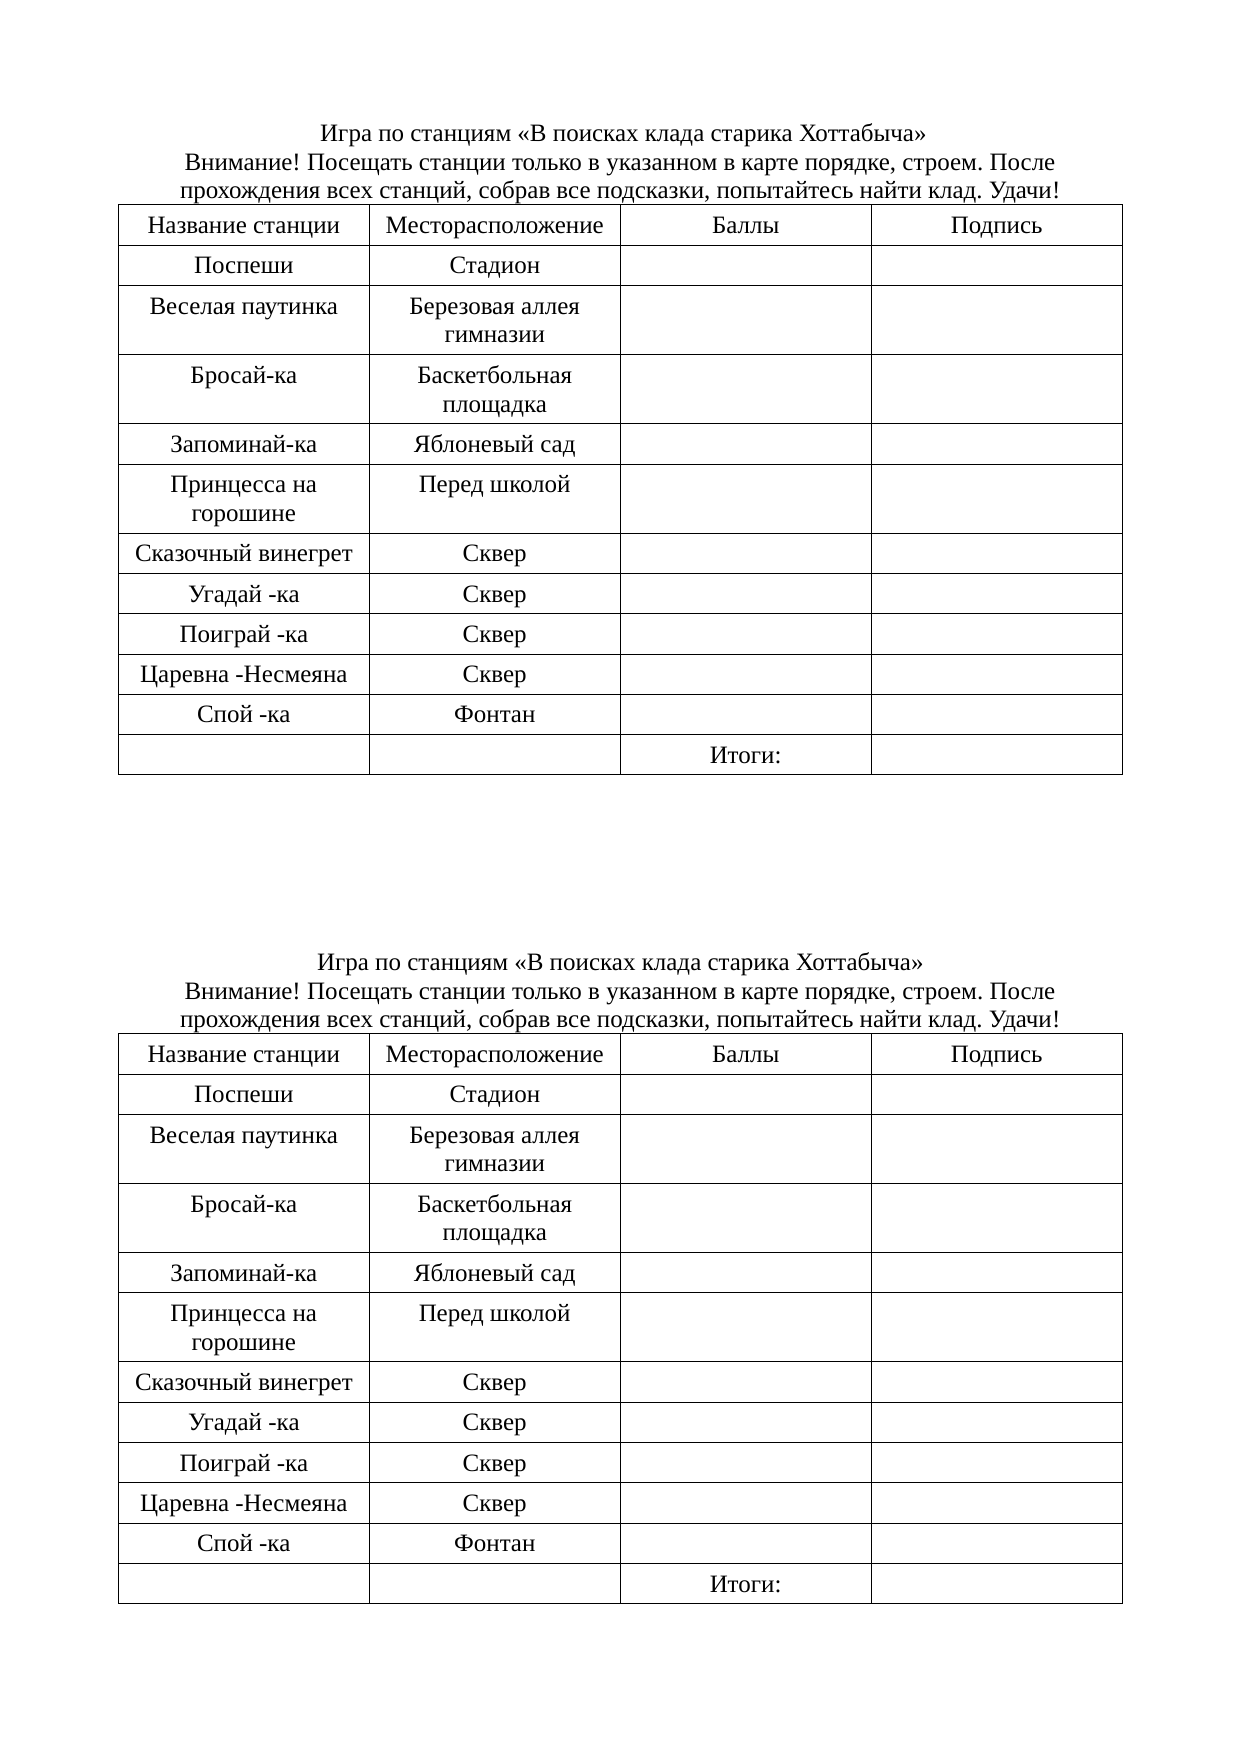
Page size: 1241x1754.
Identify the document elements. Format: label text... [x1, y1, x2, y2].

table_cell [621, 286, 871, 354]
table_cell Фонтан [370, 695, 620, 734]
table_cell Итоги: [621, 735, 871, 774]
table_cell Сквер [370, 574, 620, 613]
table_cell [872, 1253, 1122, 1292]
table_cell Запоминай-ка [119, 1253, 369, 1292]
table_cell Баскетбольная площадка [370, 355, 620, 423]
table_cell [621, 1524, 871, 1563]
table_cell Поиграй -ка [119, 1443, 369, 1482]
table_cell [872, 735, 1122, 774]
table_cell [872, 286, 1122, 354]
table_cell Принцесса на горошине [119, 1293, 369, 1361]
table_cell Спой -ка [119, 1524, 369, 1563]
table_cell Бросай-ка [119, 1184, 369, 1252]
table_cell Веселая паутинка [119, 1115, 369, 1183]
table_cell Перед школой [370, 1293, 620, 1361]
table_cell [872, 1293, 1122, 1361]
table_cell [872, 1524, 1122, 1563]
table_cell [872, 655, 1122, 694]
table_header Название станции [119, 1034, 369, 1073]
text Внимание! Посещать станции только в указанном в карте порядке, строем. После прохождения всех станций, собрав все подсказки, попытайтесь найти клад. Удачи! [118, 976, 1122, 1033]
table_cell [621, 614, 871, 653]
table_cell [621, 1253, 871, 1292]
table_cell Сквер [370, 1483, 620, 1523]
table_cell [872, 1362, 1122, 1402]
table_cell Запоминай-ка [119, 424, 369, 463]
table_cell Царевна -Несмеяна [119, 655, 369, 694]
table_cell [872, 1483, 1122, 1523]
table_cell [621, 424, 871, 463]
table_cell [872, 355, 1122, 423]
table_cell [621, 355, 871, 423]
table_cell [119, 1564, 369, 1603]
table_header Баллы [621, 1034, 871, 1073]
table_cell [621, 1362, 871, 1402]
table_cell Баскетбольная площадка [370, 1184, 620, 1252]
table_header Название станции [119, 205, 369, 245]
table_cell Стадион [370, 1075, 620, 1114]
table_cell Перед школой [370, 465, 620, 532]
table_cell [621, 655, 871, 694]
table_cell [872, 1184, 1122, 1252]
text Игра по станциям «В поисках клада старика Хоттабыча» [118, 118, 1122, 147]
table_cell Сквер [370, 534, 620, 573]
table_cell [872, 246, 1122, 285]
table_cell [621, 246, 871, 285]
table_cell [872, 1564, 1122, 1603]
table_cell Сквер [370, 1403, 620, 1442]
table_cell Березовая аллея гимназии [370, 286, 620, 354]
table_cell [621, 695, 871, 734]
table_cell Стадион [370, 246, 620, 285]
table_cell [872, 695, 1122, 734]
table_cell Поспеши [119, 1075, 369, 1114]
table_cell [872, 1075, 1122, 1114]
table_cell Яблоневый сад [370, 1253, 620, 1292]
table_cell [872, 1115, 1122, 1183]
text Внимание! Посещать станции только в указанном в карте порядке, строем. После прохождения всех станций, собрав все подсказки, попытайтесь найти клад. Удачи! [118, 147, 1122, 204]
table_cell Угадай -ка [119, 1403, 369, 1442]
table_cell Березовая аллея гимназии [370, 1115, 620, 1183]
table_cell Сквер [370, 1362, 620, 1402]
table_header Баллы [621, 205, 871, 245]
table_header Подпись [872, 1034, 1122, 1073]
table_cell Поспеши [119, 246, 369, 285]
table_cell Сказочный винегрет [119, 1362, 369, 1402]
table_cell Итоги: [621, 1564, 871, 1603]
table_cell [872, 465, 1122, 532]
text Игра по станциям «В поисках клада старика Хоттабыча» [118, 947, 1122, 976]
table_cell [872, 534, 1122, 573]
table_cell Сквер [370, 614, 620, 653]
table_cell [370, 1564, 620, 1603]
table_cell [872, 574, 1122, 613]
table_cell Сказочный винегрет [119, 534, 369, 573]
table_cell Бросай-ка [119, 355, 369, 423]
table_cell Спой -ка [119, 695, 369, 734]
table_cell [621, 1293, 871, 1361]
table_cell [621, 1184, 871, 1252]
table_cell [621, 1403, 871, 1442]
table_header Месторасположение [370, 205, 620, 245]
table_cell [621, 534, 871, 573]
table_cell Фонтан [370, 1524, 620, 1563]
table_cell [621, 1443, 871, 1482]
table_cell [872, 424, 1122, 463]
table_header Месторасположение [370, 1034, 620, 1073]
table_cell [621, 1483, 871, 1523]
table_cell Яблоневый сад [370, 424, 620, 463]
table_cell Поиграй -ка [119, 614, 369, 653]
table_cell Царевна -Несмеяна [119, 1483, 369, 1523]
table_cell [621, 1075, 871, 1114]
table_cell Веселая паутинка [119, 286, 369, 354]
table_cell [370, 735, 620, 774]
table_cell [872, 1443, 1122, 1482]
table_cell Сквер [370, 655, 620, 694]
table_cell [621, 465, 871, 532]
table_cell [621, 1115, 871, 1183]
table_header Подпись [872, 205, 1122, 245]
table_cell Сквер [370, 1443, 620, 1482]
table_cell [872, 614, 1122, 653]
table_cell Угадай -ка [119, 574, 369, 613]
table_cell Принцесса на горошине [119, 465, 369, 532]
table_cell [872, 1403, 1122, 1442]
table_cell [621, 574, 871, 613]
table_cell [119, 735, 369, 774]
